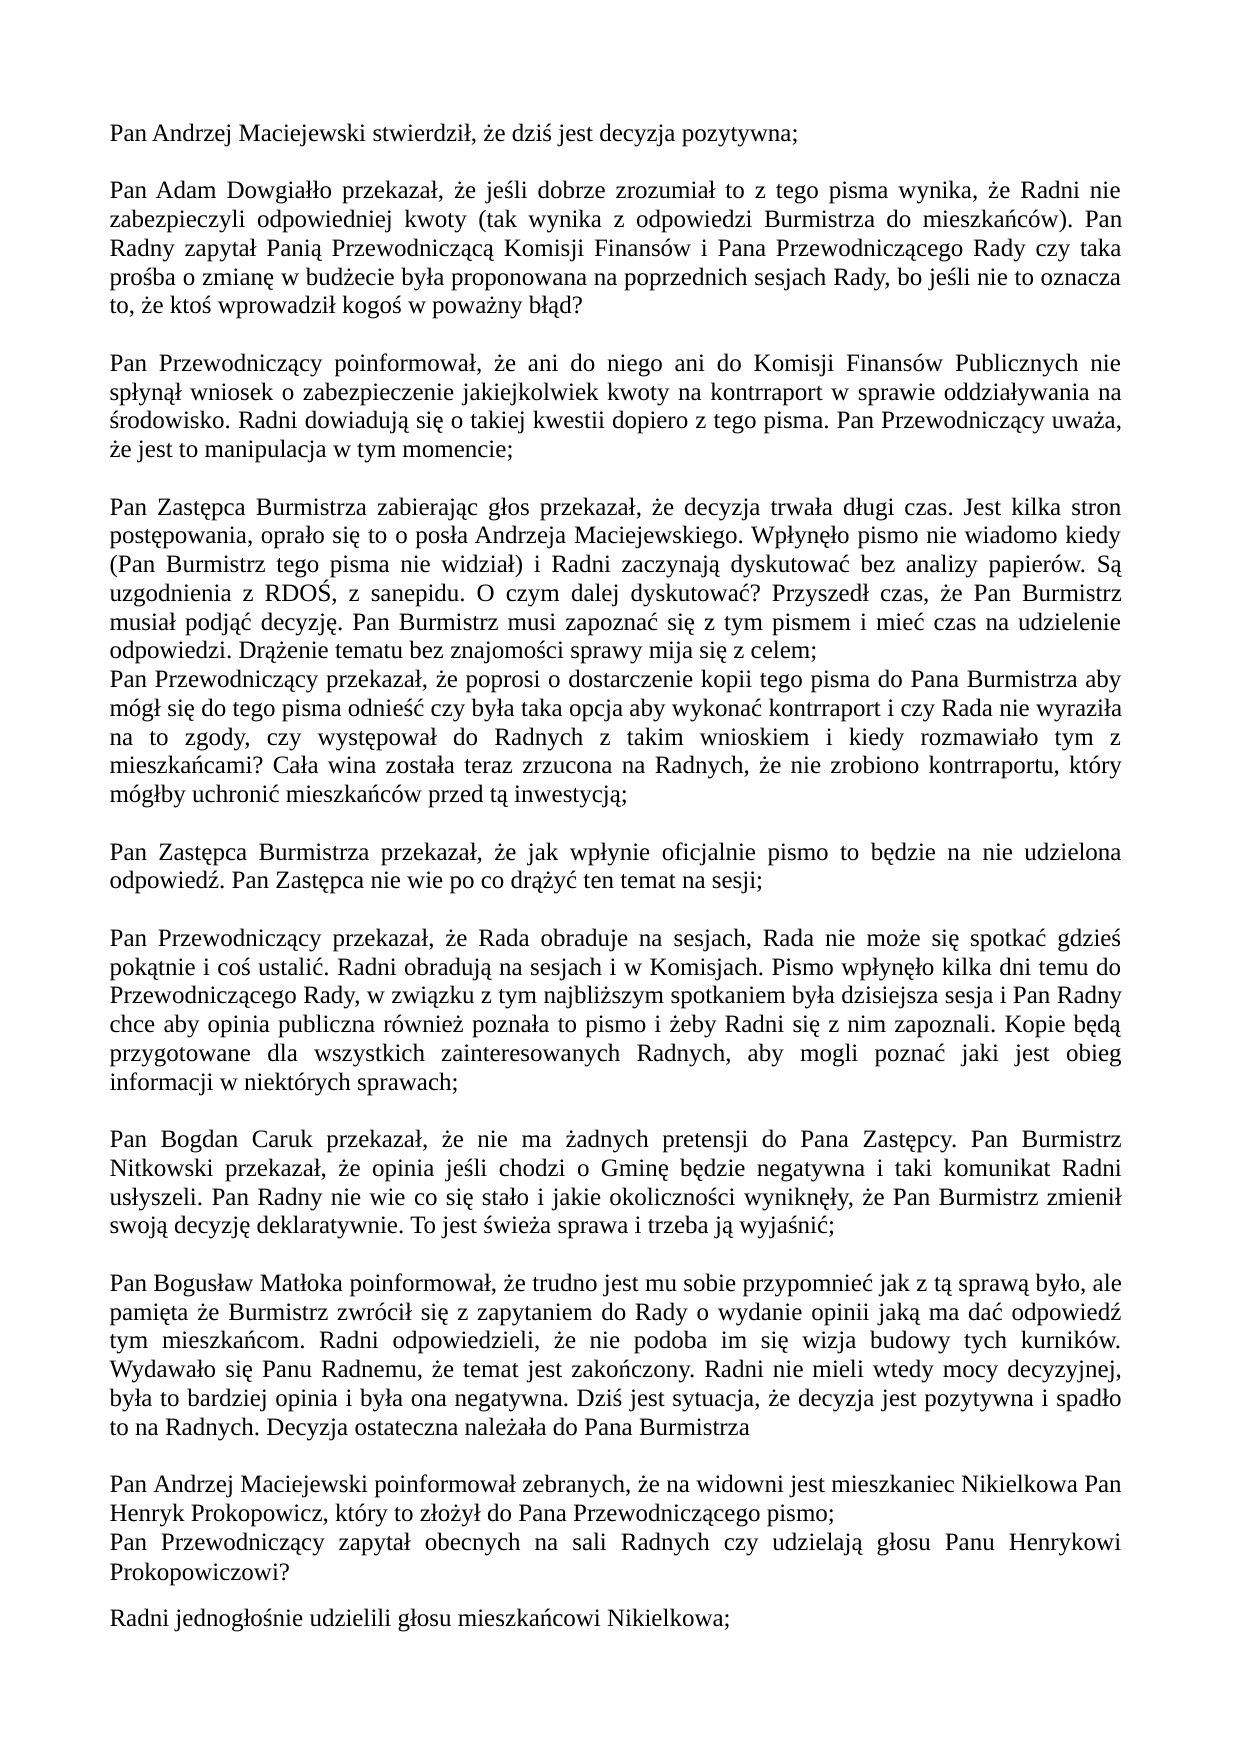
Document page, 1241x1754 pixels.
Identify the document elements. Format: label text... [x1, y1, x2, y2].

text Pan Andrzej Maciejewski stwierdził, że dziś jest decyzja pozytywna; [109, 118, 1123, 147]
text Pan Przewodniczący przekazał, że poprosi o dostarczenie kopii tego pisma do Pana Burmistrza aby mógł się do tego pisma odnieść czy była taka opcja aby wykonać kontrraport i czy Rada nie wyraziła na to zgody, czy występował do Radnych z takim wnioskiem i kiedy rozmawiało tym z mieszkańcami? Cała wina została teraz zrzucona na Radnych, że nie zrobiono kontrraportu, który mógłby uchronić mieszkańców przed tą inwestycją; [109, 664, 1123, 808]
text Pan Przewodniczący przekazał, że Rada obraduje na sesjach, Rada nie może się spotkać gdzieś pokątnie i coś ustalić. Radni obradują na sesjach i w Komisjach. Pismo wpłynęło kilka dni temu do Przewodniczącego Rady, w związku z tym najbliższym spotkaniem była dzisiejsza sesja i Pan Radny chce aby opinia publiczna również poznała to pismo i żeby Radni się z nim zapoznali. Kopie będą przygotowane dla wszystkich zainteresowanych Radnych, aby mogli poznać jaki jest obieg informacji w niektórych sprawach; [109, 923, 1123, 1096]
text Pan Zastępca Burmistrza przekazał, że jak wpłynie oficjalnie pismo to będzie na nie udzielona odpowiedź. Pan Zastępca nie wie po co drążyć ten temat na sesji; [109, 837, 1123, 894]
text Pan Przewodniczący zapytał obecnych na sali Radnych czy udzielają głosu Panu Henrykowi Prokopowiczowi? [109, 1527, 1123, 1586]
text Pan Bogusław Matłoka poinformował, że trudno jest mu sobie przypomnieć jak z tą sprawą było, ale pamięta że Burmistrz zwrócił się z zapytaniem do Rady o wydanie opinii jaką ma dać odpowiedź tym mieszkańcom. Radni odpowiedzieli, że nie podoba im się wizja budowy tych kurników. Wydawało się Panu Radnemu, że temat jest zakończony. Radni nie mieli wtedy mocy decyzyjnej, była to bardziej opinia i była ona negatywna. Dziś jest sytuacja, że decyzja jest pozytywna i spadło to na Radnych. Decyzja ostateczna należała do Pana Burmistrza [109, 1268, 1123, 1441]
text Pan Andrzej Maciejewski poinformował zebranych, że na widowni jest mieszkaniec Nikielkowa Pan Henryk Prokopowicz, który to złożył do Pana Przewodniczącego pismo; [109, 1469, 1123, 1527]
text Radni jednogłośnie udzielili głosu mieszkańcowi Nikielkowa; [109, 1603, 1123, 1632]
text Pan Zastępca Burmistrza zabierając głos przekazał, że decyzja trwała długi czas. Jest kilka stron postępowania, oprało się to o posła Andrzeja Maciejewskiego. Wpłynęło pismo nie wiadomo kiedy (Pan Burmistrz tego pisma nie widział) i Radni zaczynają dyskutować bez analizy papierów. Są uzgodnienia z RDOŚ, z sanepidu. O czym dalej dyskutować? Przyszedł czas, że Pan Burmistrz musiał podjąć decyzję. Pan Burmistrz musi zapoznać się z tym pismem i mieć czas na udzielenie odpowiedzi. Drążenie tematu bez znajomości sprawy mija się z celem; [109, 492, 1123, 664]
text Pan Adam Dowgiałło przekazał, że jeśli dobrze zrozumiał to z tego pisma wynika, że Radni nie zabezpieczyli odpowiedniej kwoty (tak wynika z odpowiedzi Burmistrza do mieszkańców). Pan Radny zapytał Panią Przewodniczącą Komisji Finansów i Pana Przewodniczącego Rady czy taka prośba o zmianę w budżecie była proponowana na poprzednich sesjach Rady, bo jeśli nie to oznacza to, że ktoś wprowadził kogoś w poważny błąd? [109, 176, 1123, 319]
text Pan Przewodniczący poinformował, że ani do niego ani do Komisji Finansów Publicznych nie spłynął wniosek o zabezpieczenie jakiejkolwiek kwoty na kontrraport w sprawie oddziaływania na środowisko. Radni dowiadują się o takiej kwestii dopiero z tego pisma. Pan Przewodniczący uważa, że jest to manipulacja w tym momencie; [109, 348, 1123, 463]
text Pan Bogdan Caruk przekazał, że nie ma żadnych pretensji do Pana Zastępcy. Pan Burmistrz Nitkowski przekazał, że opinia jeśli chodzi o Gminę będzie negatywna i taki komunikat Radni usłyszeli. Pan Radny nie wie co się stało i jakie okoliczności wyniknęły, że Pan Burmistrz zmienił swoją decyzję deklaratywnie. To jest świeża sprawa i trzeba ją wyjaśnić; [109, 1124, 1123, 1239]
